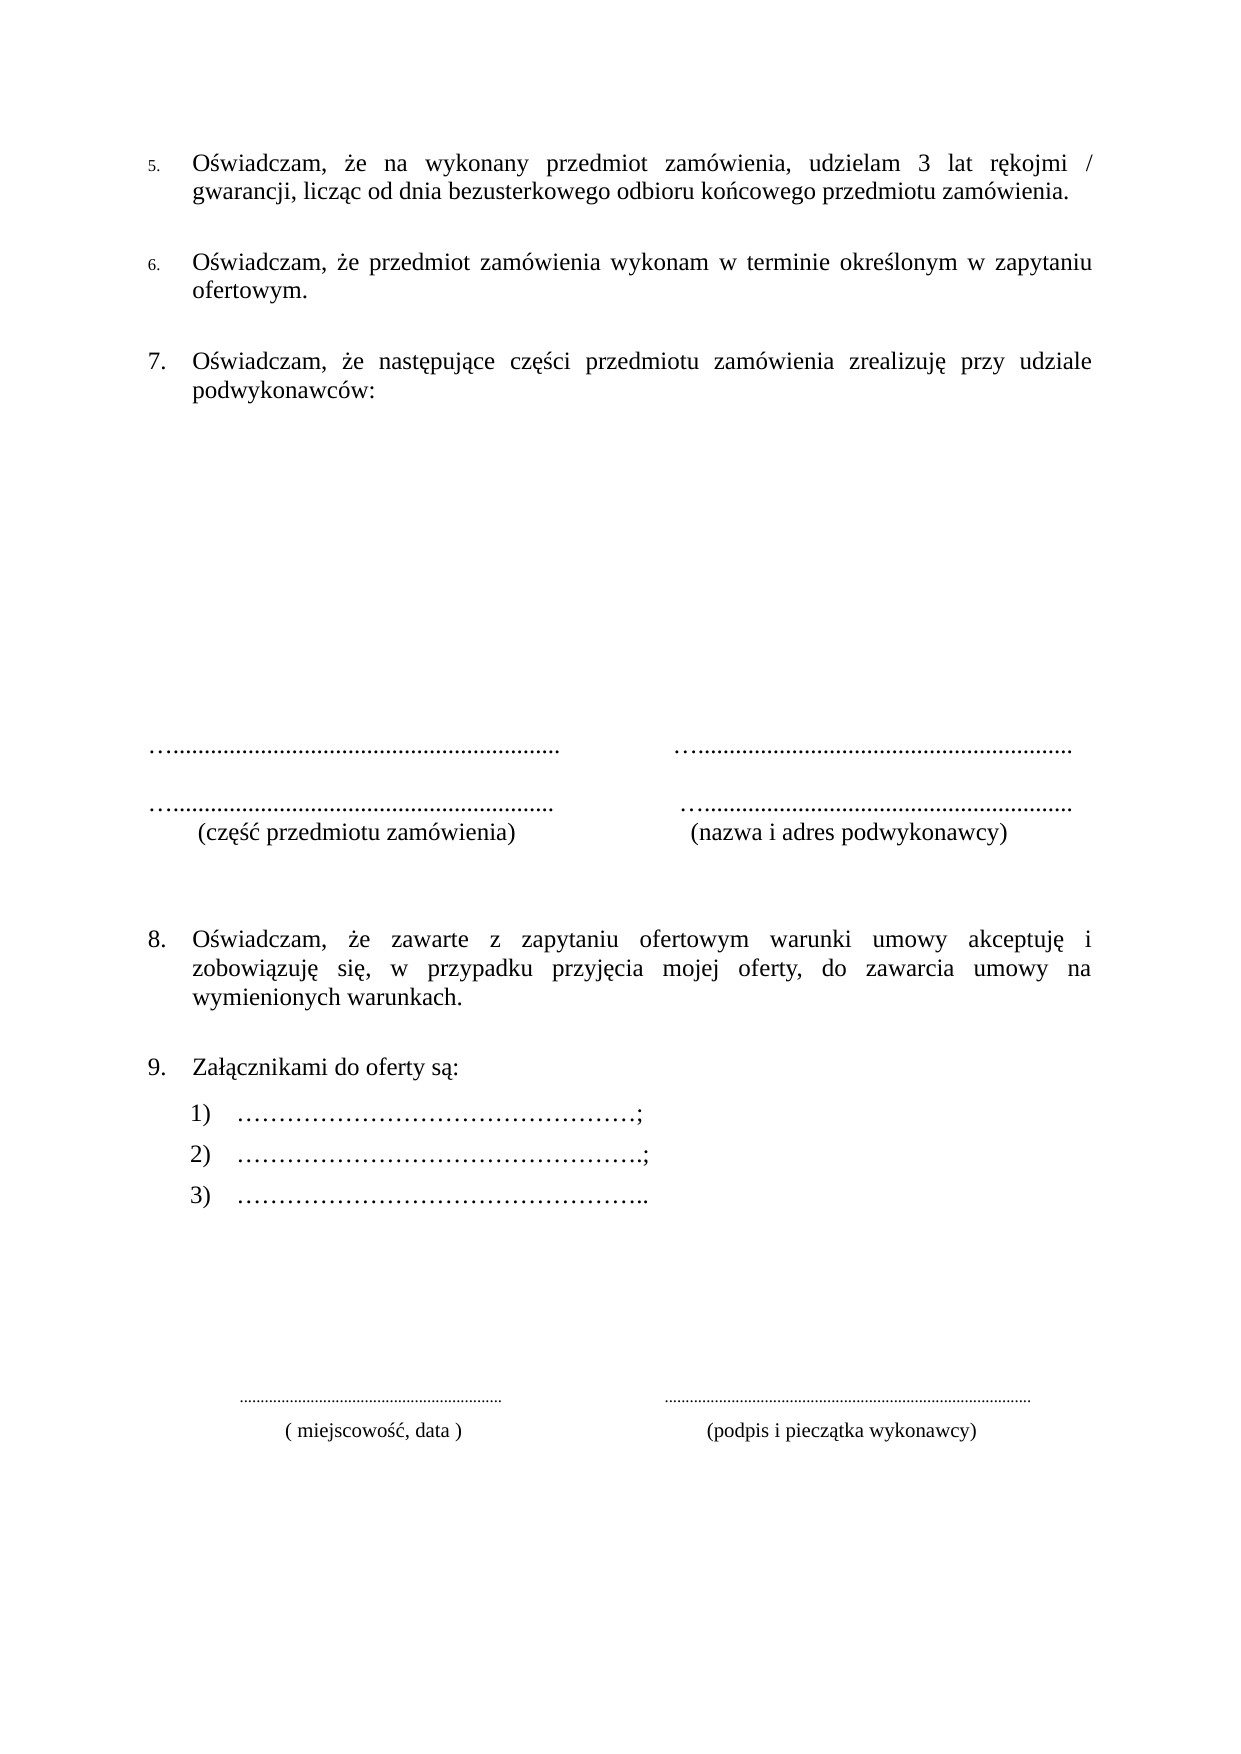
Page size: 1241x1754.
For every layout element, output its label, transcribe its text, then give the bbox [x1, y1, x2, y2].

list …………………………………………; [190, 1098, 1093, 1126]
list Oświadczam, że następujące części przedmiotu zamówienia zrealizuję przy udziale podwykonawców: [148, 346, 1093, 403]
list Oświadczam, że zawarte z zapytaniu ofertowym warunki umowy akceptuję i zobowiązuję się, w przypadku przyjęcia mojej oferty, do zawarcia umowy na wymienionych warunkach. [148, 924, 1093, 1011]
list ………………………………………….. [190, 1180, 1093, 1209]
text ( miejscowość, data ) (podpis i pieczątka wykonawcy) [86, 1418, 1093, 1442]
text (część przedmiotu zamówienia) (nazwa i adres podwykonawcy) [148, 817, 1093, 846]
list Oświadczam, że przedmiot zamówienia wykonam w terminie określonym w zapytaniu ofertowym. [148, 247, 1093, 304]
list Załącznikami do oferty są: [148, 1052, 1093, 1081]
text …............................................................. …........................................................... [148, 788, 1093, 817]
list ………………………………………….; [190, 1139, 1093, 1168]
text ............................................................... ........................................................................................ [148, 1386, 1093, 1406]
list Oświadczam, że na wykonany przedmiot zamówienia, udzielam 3 lat rękojmi / gwarancji, licząc od dnia bezusterkowego odbioru końcowego przedmiotu zamówienia. [148, 148, 1093, 205]
text ….............................................................. …............................................................ [148, 731, 1093, 759]
